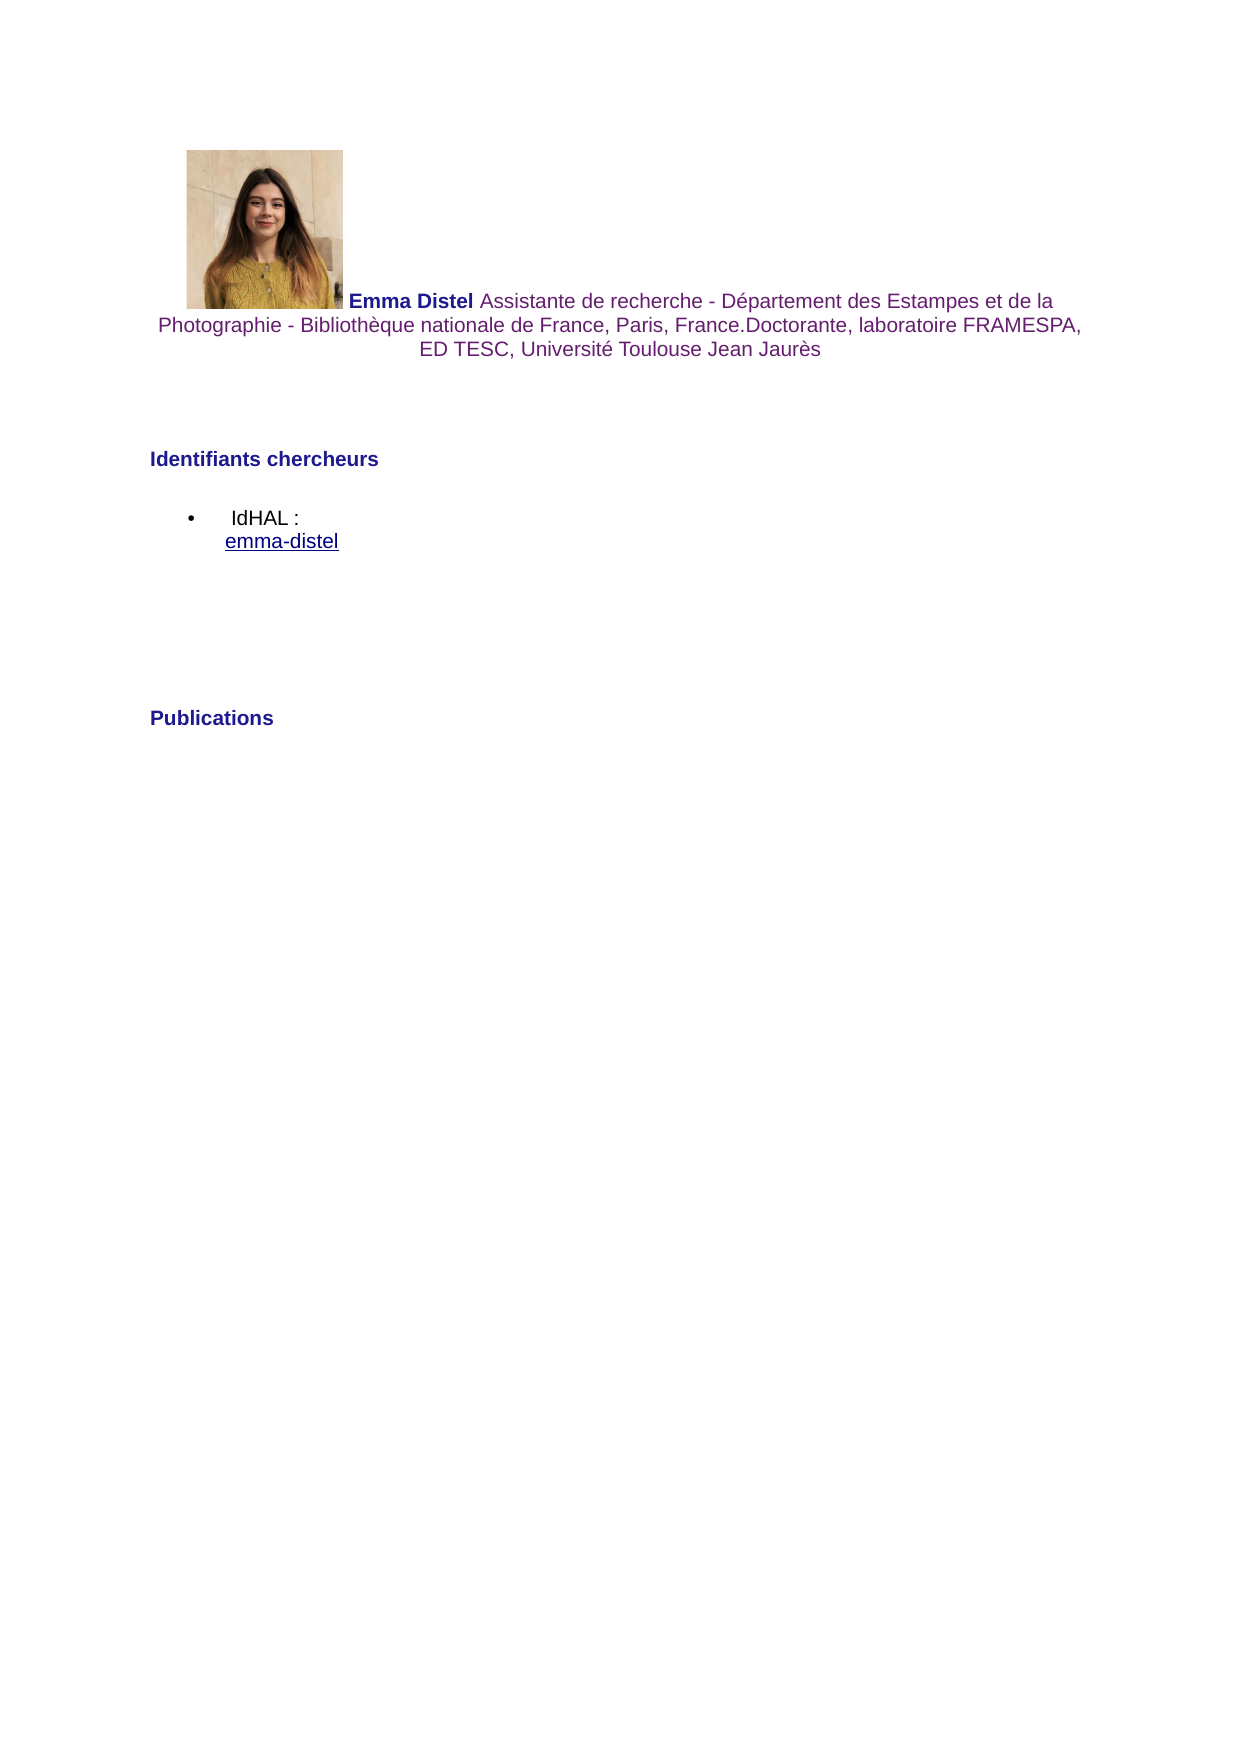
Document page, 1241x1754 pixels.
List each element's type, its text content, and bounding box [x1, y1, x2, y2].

subtitle Identifiants chercheurs [150, 447, 1090, 471]
picture [186, 150, 343, 309]
subtitle Emma Distel Assistante de recherche - Département des Estampes et de la Photographie - Bibliothèque nationale de France, Paris, France.Doctorante, laboratoire FRAMESPA, ED TESC, Université Toulouse Jean Jaurès [150, 150, 1090, 361]
list emma-distel [187, 529, 1090, 553]
subtitle Publications [150, 705, 1090, 729]
list IdHAL : [187, 505, 1090, 529]
